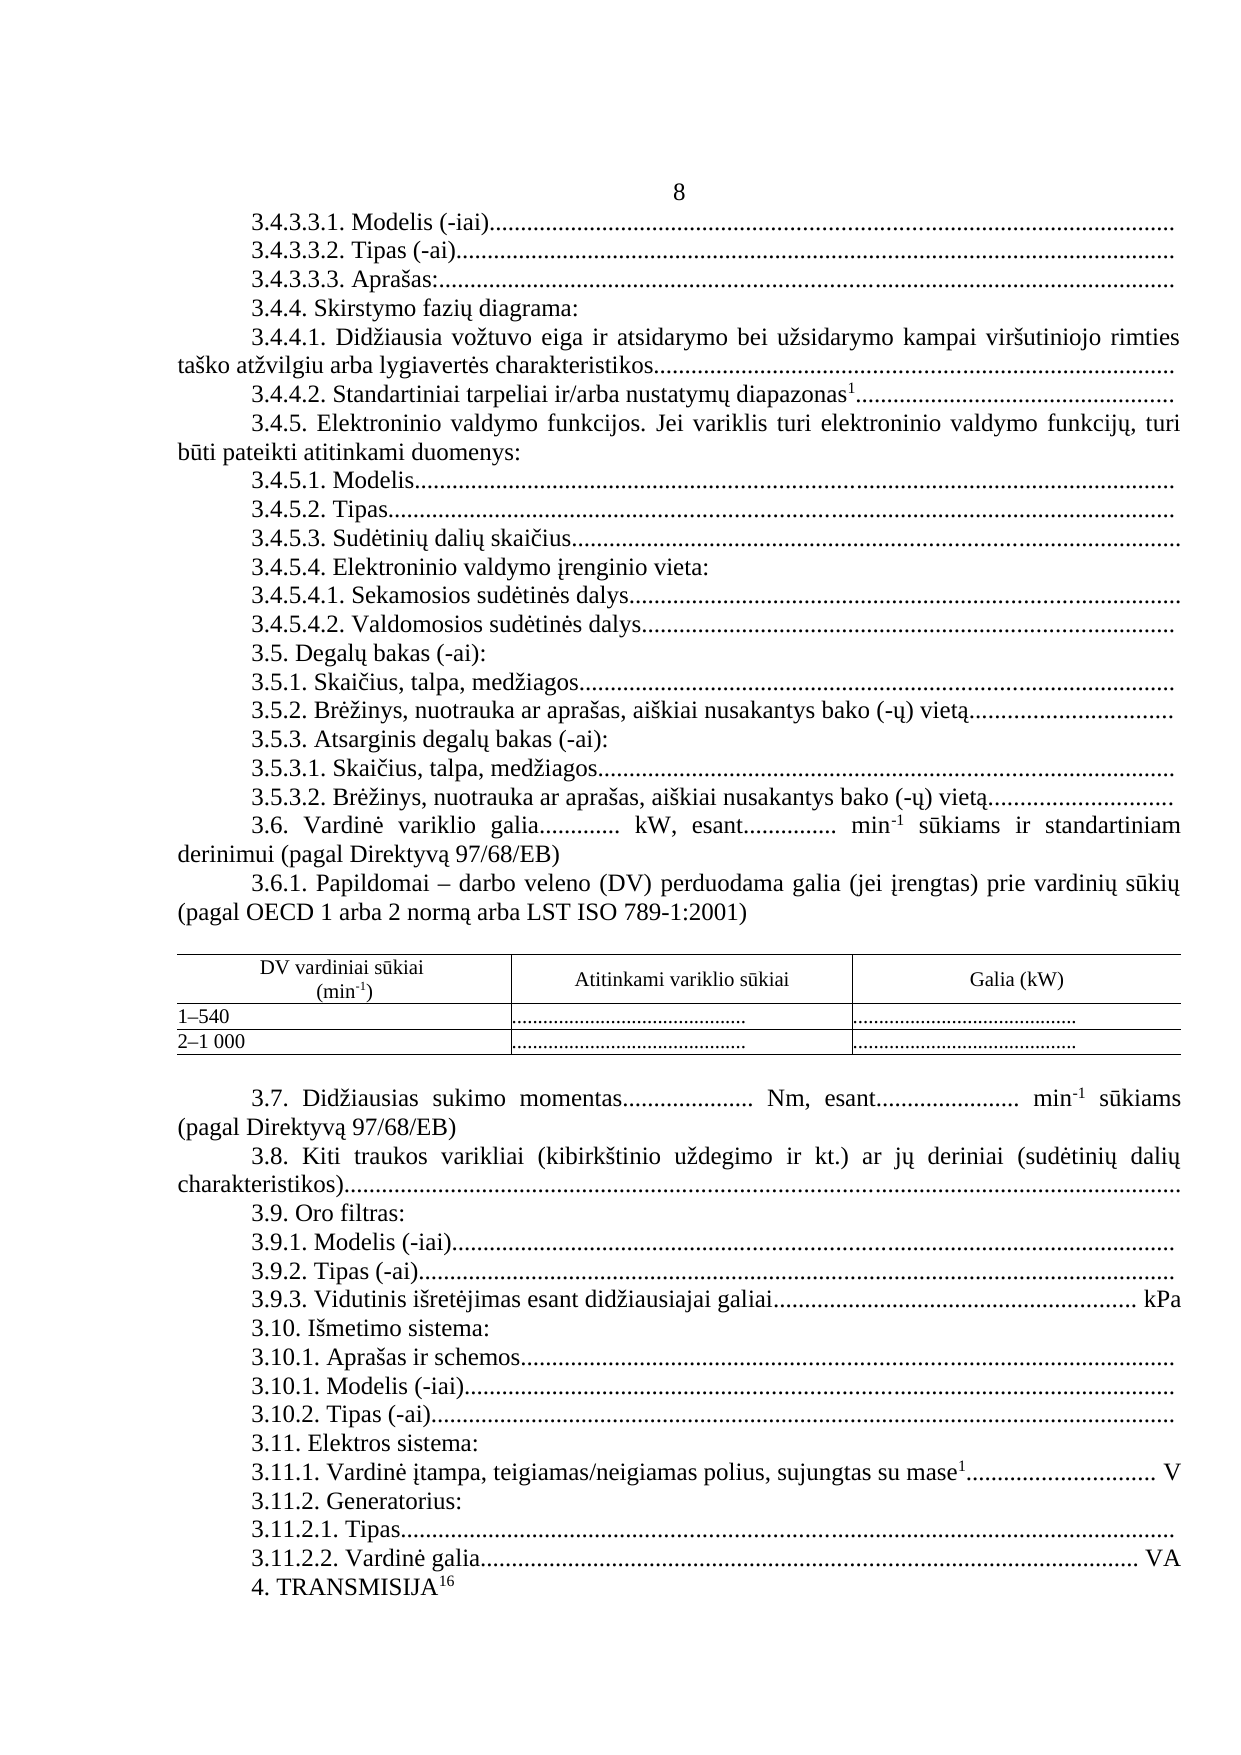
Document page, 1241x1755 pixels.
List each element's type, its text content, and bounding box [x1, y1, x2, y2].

text 3.4.3.3.2. Tipas (-ai) ............................................. [177, 235, 1181, 264]
table_cell ........................................... [853, 1030, 1181, 1053]
text 3.4.4.1. Didžiausia vožtuvo eiga ir atsidarymo bei užsidarymo kampai viršutiniojo rimties taško atžvilgiu arba lygiavertės charakteristikos .................................. [177, 322, 1181, 379]
text 3.5. Degalų bakas (-ai): [177, 638, 1181, 667]
text 3.4.5.4.1. Sekamosios sudėtinės dalys ................. [177, 580, 1181, 609]
table_cell ............................................. [512, 1030, 852, 1053]
text 3.4.5.2. Tipas ....................................................... [177, 494, 1181, 523]
text 3.5.1. Skaičius, talpa, medžiagos ......................... [177, 667, 1181, 695]
text 3.10. Išmetimo sistema: [177, 1313, 1181, 1342]
text 3.4.3.3.3. Aprašas: ................................................ [177, 264, 1181, 293]
text 3.4.3.3.1. Modelis (-iai) ........................................ [177, 207, 1181, 235]
table_cell 1–540 [177, 1004, 511, 1028]
text 3.4.5. Elektroninio valdymo funkcijos. Jei variklis turi elektroninio valdymo funkcijų, turi būti pateikti atitinkami duomenys: [177, 408, 1181, 465]
text 3.4.5.1. Modelis ................................................... [177, 465, 1181, 494]
text 3.11. Elektros sistema: [177, 1428, 1181, 1457]
text 3.8. Kiti traukos varikliai (kibirkštinio uždegimo ir kt.) ar jų deriniai (sudėtinių dalių charakteristikos) ................................................. [177, 1141, 1181, 1198]
text 3.9.2. Tipas (-ai) ................................................... [177, 1256, 1181, 1284]
text 3.6. Vardinė variklio galia............. kW, esant............... min-1 sūkiams ir standartiniam derinimui (pagal Direktyvą 97/68/EB) [177, 810, 1181, 868]
text 3.4.4.2. Standartiniai tarpeliai ir/arba nustatymų diapazonas1 [177, 379, 1181, 408]
text 3.9. Oro filtras: [177, 1198, 1181, 1227]
text 3.5.3.2. Brėžinys, nuotrauka ar aprašas, aiškiai nusakantys bako (-ų) vietą [177, 782, 1181, 810]
text 3.7. Didžiausias sukimo momentas..................... Nm, esant....................... min-1 sūkiams (pagal Direktyvą 97/68/EB) [177, 1083, 1181, 1141]
text 3.4.5.4. Elektroninio valdymo įrenginio vieta: [177, 552, 1181, 580]
text 3.11.2. Generatorius: [177, 1486, 1181, 1514]
table_header DV vardiniai sūkiai (min-1) [177, 955, 511, 1003]
text 3.11.2.2. Vardinė galia ................................... VA [177, 1543, 1181, 1572]
text 3.5.2. Brėžinys, nuotrauka ar aprašas, aiškiai nusakantys bako (-ų) vietą [177, 695, 1181, 724]
text 3.9.1. Modelis (-iai) .............................................. [177, 1227, 1181, 1256]
text 4. Transmisija16 [177, 1572, 1181, 1601]
text 3.11.1. Vardinė įtampa, teigiamas/neigiamas polius, sujungtas su mase1 V [177, 1457, 1181, 1486]
table_cell ............................................. [512, 1004, 852, 1028]
table_cell 2–1 000 [177, 1030, 511, 1053]
table_header Galia (kW) [853, 955, 1181, 1003]
text 3.10.1. Aprašas ir schemos .................................... [177, 1342, 1181, 1371]
table_cell ........................................... [853, 1004, 1181, 1028]
text 3.11.2.1. Tipas ....................................................... [177, 1514, 1181, 1543]
text 3.10.1. Modelis (-iai) ............................................. [177, 1371, 1181, 1399]
table_header Atitinkami variklio sūkiai [512, 955, 852, 1003]
text 3.6.1. Papildomai – darbo veleno (DV) perduodama galia (jei įrengtas) prie vardinių sūkių (pagal OECD 1 arba 2 normą arba LST ISO 789-1:2001) [177, 868, 1181, 925]
text 3.10.2. Tipas (-ai) .................................................. [177, 1399, 1181, 1428]
text 3.4.5.3. Sudėtinių dalių skaičius .......................... [177, 523, 1181, 552]
text 3.4.4. Skirstymo fazių diagrama: [177, 293, 1181, 322]
text 3.5.3. Atsarginis degalų bakas (-ai): [177, 724, 1181, 753]
text 3.5.3.1. Skaičius, talpa, medžiagos ...................... [177, 753, 1181, 782]
text 3.4.5.4.2. Valdomosios sudėtinės dalys .............. [177, 609, 1181, 638]
text 3.9.3. Vidutinis išretėjimas esant didžiausiajai galiai kPa [177, 1284, 1181, 1313]
